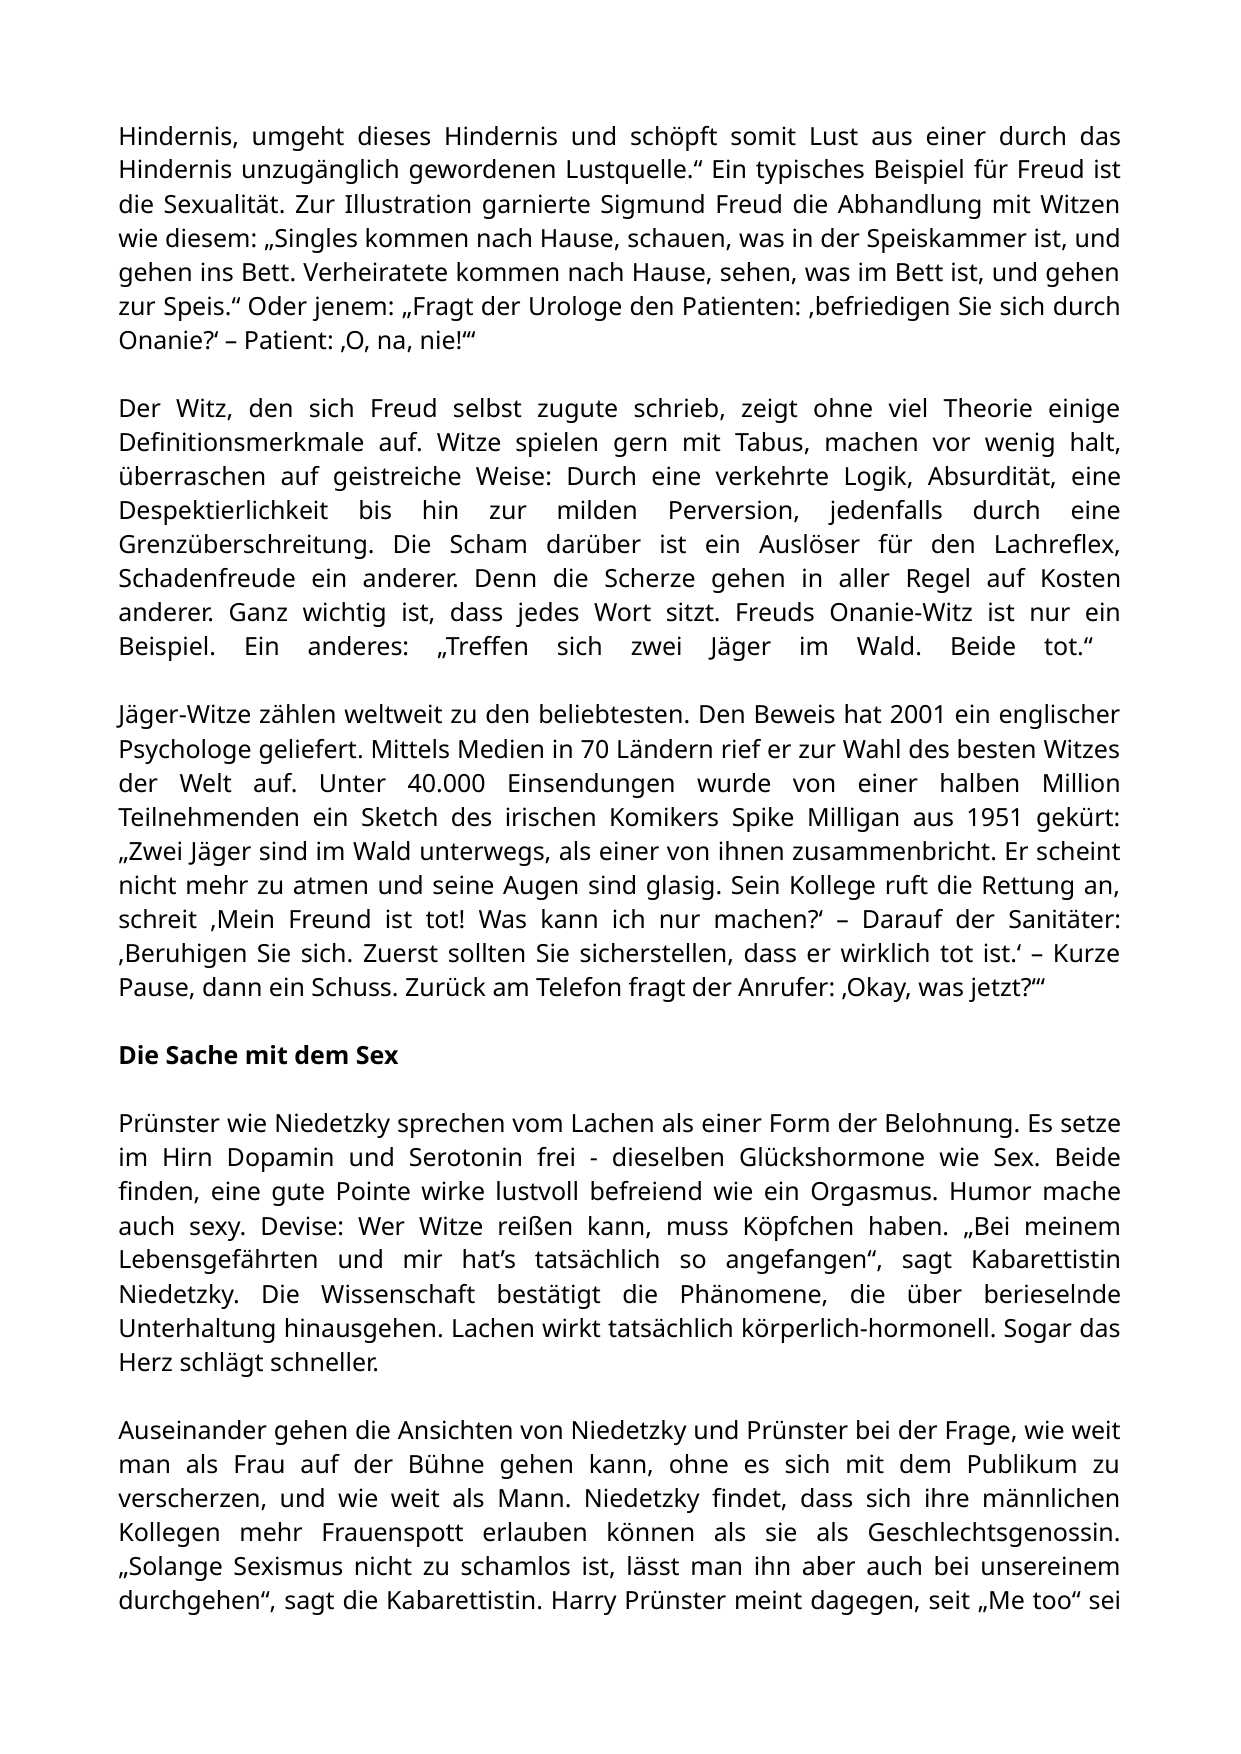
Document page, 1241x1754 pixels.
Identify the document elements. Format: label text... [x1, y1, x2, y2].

text Jäger-Witze zählen weltweit zu den beliebtesten. Den Beweis hat 2001 ein englischer Psychologe geliefert. Mittels Medien in 70 Ländern rief er zur Wahl des besten Witzes der Welt auf. Unter 40.000 Einsendungen wurde von einer halben Million Teilnehmenden ein Sketch des irischen Komikers Spike Milligan aus 1951 gekürt: „Zwei Jäger sind im Wald unterwegs, als einer von ihnen zusammenbricht. Er scheint nicht mehr zu atmen und seine Augen sind glasig. Sein Kollege ruft die Rettung an, schreit ‚Mein Freund ist tot! Was kann ich nur machen?‘ – Darauf der Sanitäter: ‚Beruhigen Sie sich. Zuerst sollten Sie sicherstellen, dass er wirklich tot ist.‘ – Kurze Pause, dann ein Schuss. Zurück am Telefon fragt der Anrufer: ‚Okay, was jetzt?‘“ [118, 697, 1122, 1004]
text Der Witz, den sich Freud selbst zugute schrieb, zeigt ohne viel Theorie einige Definitionsmerkmale auf. Witze spielen gern mit Tabus, machen vor wenig halt, überraschen auf geistreiche Weise: Durch eine verkehrte Logik, Absurdität, eine Despektierlichkeit bis hin zur milden Perversion, jedenfalls durch eine Grenzüberschreitung. Die Scham darüber ist ein Auslöser für den Lachreflex, Schadenfreude ein anderer. Denn die Scherze gehen in aller Regel auf Kosten anderer. Ganz wichtig ist, dass jedes Wort sitzt. Freuds Onanie-Witz ist nur ein Beispiel. Ein anderes: „Treffen sich zwei Jäger im Wald. Beide tot.“ [118, 391, 1122, 697]
text Hindernis, umgeht dieses Hindernis und schöpft somit Lust aus einer durch das Hindernis unzugänglich gewordenen Lustquelle.“ Ein typisches Beispiel für Freud ist die Sexualität. Zur Illustration garnierte Sigmund Freud die Abhandlung mit Witzen wie diesem: „Singles kommen nach Hause, schauen, was in der Speiskammer ist, und gehen ins Bett. Verheiratete kommen nach Hause, sehen, was im Bett ist, und gehen zur Speis.“ Oder jenem: „Fragt der Urologe den Patienten: ‚befriedigen Sie sich durch Onanie?‘ – Patient: ‚O, na, nie!‘“ [118, 118, 1122, 357]
text Auseinander gehen die Ansichten von Niedetzky und Prünster bei der Frage, wie weit man als Frau auf der Bühne gehen kann, ohne es sich mit dem Publikum zu verscherzen, und wie weit als Mann. Niedetzky findet, dass sich ihre männlichen Kollegen mehr Frauenspott erlauben können als sie als Geschlechtsgenossin. „Solange Sexismus nicht zu schamlos ist, lässt man ihn aber auch bei unsereinem durchgehen“, sagt die Kabarettistin. Harry Prünster meint dagegen, seit „Me too“ sei [118, 1412, 1122, 1617]
text Die Sache mit dem Sex [118, 1004, 1122, 1072]
text Prünster wie Niedetzky sprechen vom Lachen als einer Form der Belohnung. Es setze im Hirn Dopamin und Serotonin frei - dieselben Glückshormone wie Sex. Beide finden, eine gute Pointe wirke lustvoll befreiend wie ein Orgasmus. Humor mache auch sexy. Devise: Wer Witze reißen kann, muss Köpfchen haben. „Bei meinem Lebensgefährten und mir hat’s tatsächlich so angefangen“, sagt Kabarettistin Niedetzky. Die Wissenschaft bestätigt die Phänomene, die über berieselnde Unterhaltung hinausgehen. Lachen wirkt tatsächlich körperlich-hormonell. Sogar das Herz schlägt schneller. [118, 1106, 1122, 1378]
